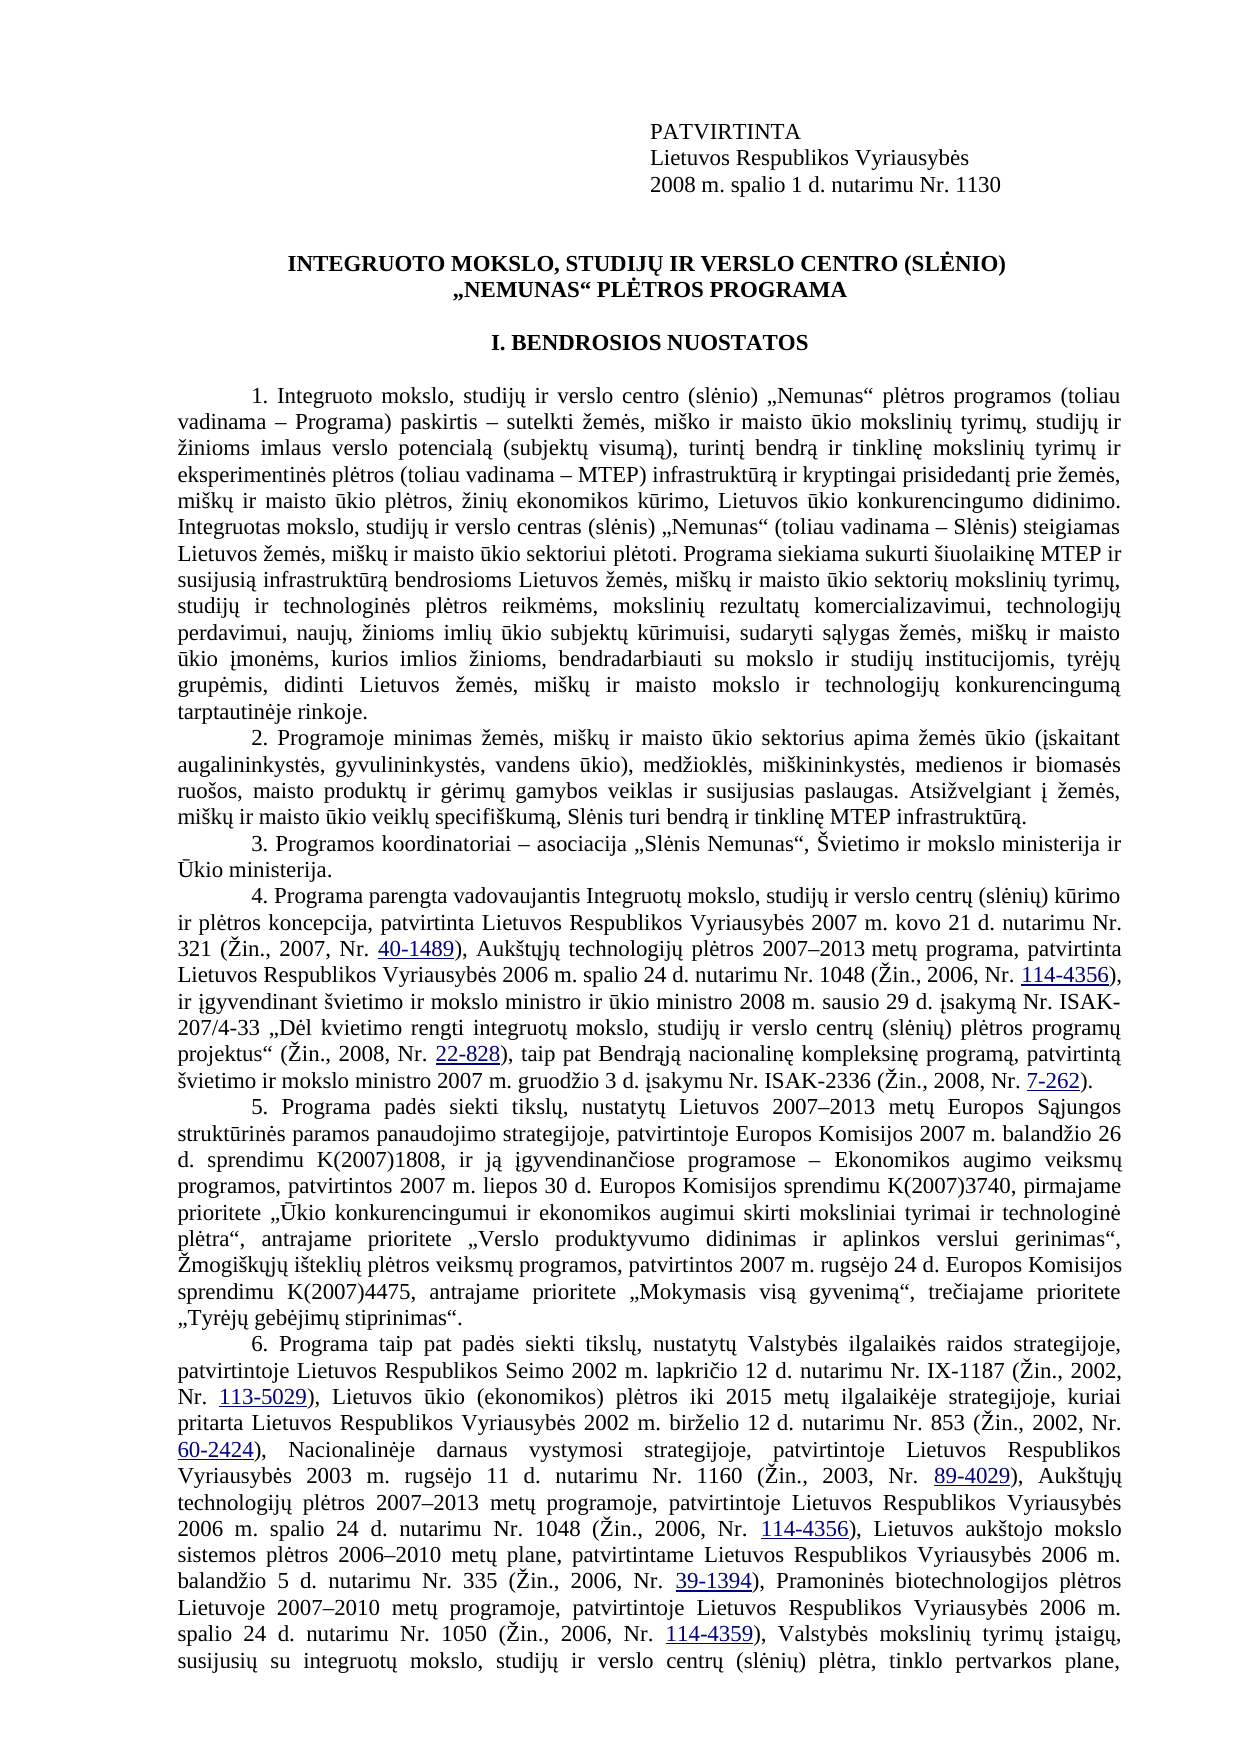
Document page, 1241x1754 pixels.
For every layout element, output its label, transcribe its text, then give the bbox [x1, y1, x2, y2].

text 2. Programoje minimas žemės, miškų ir maisto ūkio sektorius apima žemės ūkio (įskaitant augalininkystės, gyvulininkystės, vandens ūkio), medžioklės, miškininkystės, medienos ir biomasės ruošos, maisto produktų ir gėrimų gamybos veiklas ir susijusias paslaugas. Atsižvelgiant į žemės, miškų ir maisto ūkio veiklų specifiškumą, Slėnis turi bendrą ir tinklinę MTEP infrastruktūrą. [177, 724, 1122, 830]
text 5. Programa padės siekti tikslų, nustatytų Lietuvos 2007–2013 metų Europos Sąjungos struktūrinės paramos panaudojimo strategijoje, patvirtintoje Europos Komisijos 2007 m. balandžio 26 d. sprendimu K(2007)1808, ir ją įgyvendinančiose programose – Ekonomikos augimo veiksmų programos, patvirtintos 2007 m. liepos 30 d. Europos Komisijos sprendimu K(2007)3740, pirmajame prioritete „Ūkio konkurencingumui ir ekonomikos augimui skirti moksliniai tyrimai ir technologinė plėtra“, antrajame prioritete „Verslo produktyvumo didinimas ir aplinkos verslui gerinimas“, Žmogiškųjų išteklių plėtros veiksmų programos, patvirtintos 2007 m. rugsėjo 24 d. Europos Komisijos sprendimu K(2007)4475, antrajame prioritete „Mokymasis visą gyvenimą“, trečiajame prioritete „Tyrėjų gebėjimų stiprinimas“. [177, 1093, 1122, 1330]
text 4. Programa parengta vadovaujantis Integruotų mokslo, studijų ir verslo centrų (slėnių) kūrimo ir plėtros koncepcija, patvirtinta Lietuvos Respublikos Vyriausybės 2007 m. kovo 21 d. nutarimu Nr. 321 (Žin., 2007, Nr. 40-1489), Aukštųjų technologijų plėtros 2007–2013 metų programa, patvirtinta Lietuvos Respublikos Vyriausybės 2006 m. spalio 24 d. nutarimu Nr. 1048 (Žin., 2006, Nr. 114-4356), ir įgyvendinant švietimo ir mokslo ministro ir ūkio ministro 2008 m. sausio 29 d. įsakymą Nr. ISAK-207/4-33 „Dėl kvietimo rengti integruotų mokslo, studijų ir verslo centrų (slėnių) plėtros programų projektus“ (Žin., 2008, Nr. 22-828), taip pat Bendrąją nacionalinę kompleksinę programą, patvirtintą švietimo ir mokslo ministro 2007 m. gruodžio 3 d. įsakymu Nr. ISAK-2336 (Žin., 2008, Nr. 7-262). [177, 882, 1122, 1093]
text 6. Programa taip pat padės siekti tikslų, nustatytų Valstybės ilgalaikės raidos strategijoje, patvirtintoje Lietuvos Respublikos Seimo 2002 m. lapkričio 12 d. nutarimu Nr. IX-1187 (Žin., 2002, Nr. 113-5029), Lietuvos ūkio (ekonomikos) plėtros iki 2015 metų ilgalaikėje strategijoje, kuriai pritarta Lietuvos Respublikos Vyriausybės 2002 m. birželio 12 d. nutarimu Nr. 853 (Žin., 2002, Nr. 60-2424), Nacionalinėje darnaus vystymosi strategijoje, patvirtintoje Lietuvos Respublikos Vyriausybės 2003 m. rugsėjo 11 d. nutarimu Nr. 1160 (Žin., 2003, Nr. 89-4029), Aukštųjų technologijų plėtros 2007–2013 metų programoje, patvirtintoje Lietuvos Respublikos Vyriausybės 2006 m. spalio 24 d. nutarimu Nr. 1048 (Žin., 2006, Nr. 114-4356), Lietuvos aukštojo mokslo sistemos plėtros 2006–2010 metų plane, patvirtintame Lietuvos Respublikos Vyriausybės 2006 m. balandžio 5 d. nutarimu Nr. 335 (Žin., 2006, Nr. 39-1394), Pramoninės biotechnologijos plėtros Lietuvoje 2007–2010 metų programoje, patvirtintoje Lietuvos Respublikos Vyriausybės 2006 m. spalio 24 d. nutarimu Nr. 1050 (Žin., 2006, Nr. 114-4359), Valstybės mokslinių tyrimų įstaigų, susijusių su integruotų mokslo, studijų ir verslo centrų (slėnių) plėtra, tinklo pertvarkos plane, [177, 1330, 1122, 1673]
text 3. Programos koordinatoriai – asociacija „Slėnis Nemunas“, Švietimo ir mokslo ministerija ir Ūkio ministerija. [177, 830, 1122, 882]
text Lietuvos Respublikos Vyriausybės 2008 m. spalio 1 d. nutarimu Nr. 1130 [650, 144, 1122, 197]
text 1. Integruoto mokslo, studijų ir verslo centro (slėnio) „Nemunas“ plėtros programos (toliau vadinama – Programa) paskirtis – sutelkti žemės, miško ir maisto ūkio mokslinių tyrimų, studijų ir žinioms imlaus verslo potencialą (subjektų visumą), turintį bendrą ir tinklinę mokslinių tyrimų ir eksperimentinės plėtros (toliau vadinama – MTEP) infrastruktūrą ir kryptingai prisidedantį prie žemės, miškų ir maisto ūkio plėtros, žinių ekonomikos kūrimo, Lietuvos ūkio konkurencingumo didinimo. Integruotas mokslo, studijų ir verslo centras (slėnis) „Nemunas“ (toliau vadinama – Slėnis) steigiamas Lietuvos žemės, miškų ir maisto ūkio sektoriui plėtoti. Programa siekiama sukurti šiuolaikinę MTEP ir susijusią infrastruktūrą bendrosioms Lietuvos žemės, miškų ir maisto ūkio sektorių mokslinių tyrimų, studijų ir technologinės plėtros reikmėms, mokslinių rezultatų komercializavimui, technologijų perdavimui, naujų, žinioms imlių ūkio subjektų kūrimuisi, sudaryti sąlygas žemės, miškų ir maisto ūkio įmonėms, kurios imlios žinioms, bendradarbiauti su mokslo ir studijų institucijomis, tyrėjų grupėmis, didinti Lietuvos žemės, miškų ir maisto mokslo ir technologijų konkurencingumą tarptautinėje rinkoje. [177, 382, 1122, 724]
text Integruoto mokslo, studijų ir verslo centro (slėnio) „Nemunas“ PLĖTRos programa [177, 250, 1122, 303]
text Patvirtinta [650, 118, 1122, 144]
text I. BENDROSIOS NUOSTATOS [177, 329, 1122, 355]
